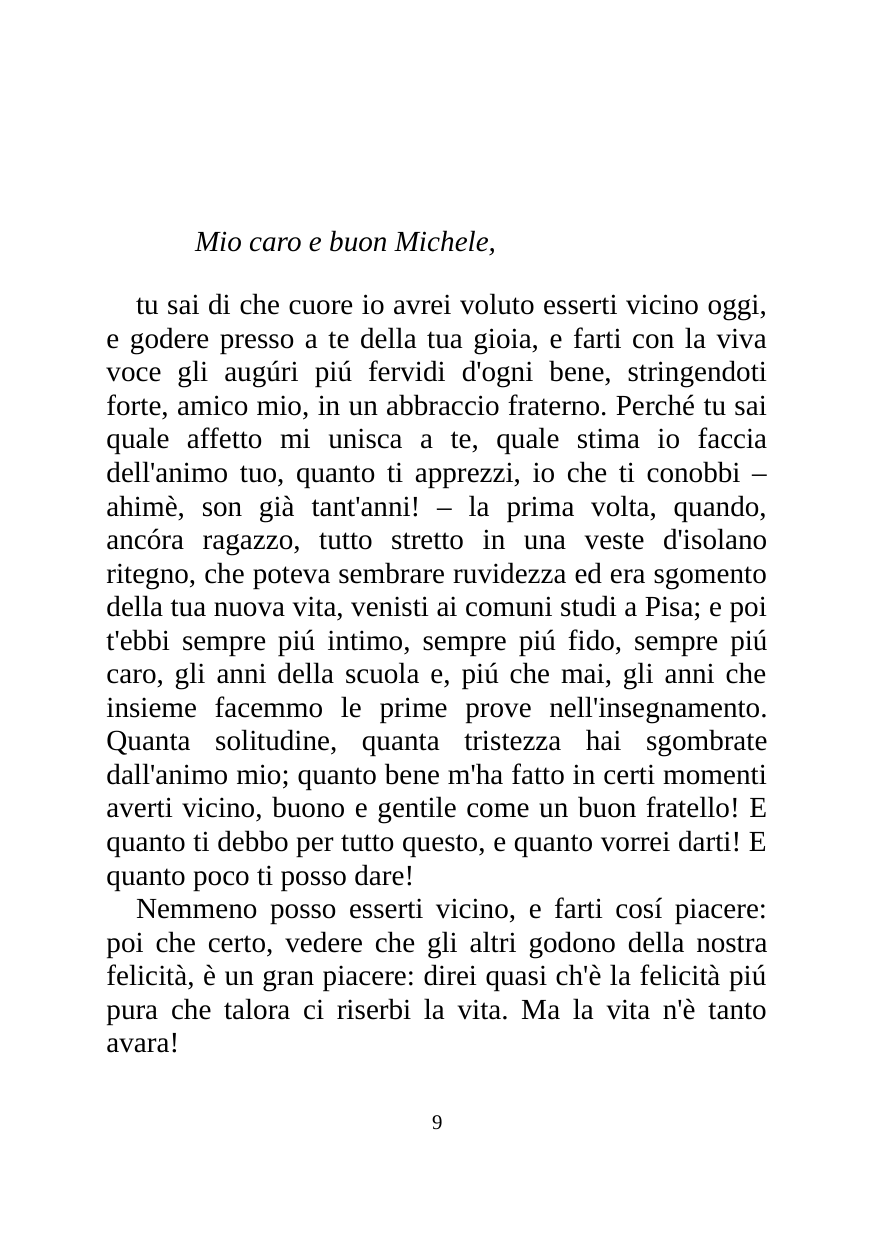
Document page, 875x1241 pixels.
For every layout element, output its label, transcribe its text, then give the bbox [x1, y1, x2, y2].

text tu sai di che cuore io avrei voluto esserti vicino oggi, e godere presso a te della tua gioia, e farti con la viva voce gli augúri piú fervidi d'ogni bene, stringendoti forte, amico mio, in un abbraccio fraterno. Perché tu sai quale affetto mi unisca a te, quale stima io faccia dell'animo tuo, quanto ti apprezzi, io che ti conobbi – ahimè, son già tant'anni! – la prima volta, quando, ancóra ragazzo, tutto stretto in una veste d'isolano ritegno, che poteva sembrare ruvidezza ed era sgomento della tua nuova vita, venisti ai comuni studi a Pisa; e poi t'ebbi sempre piú intimo, sempre piú fido, sempre piú caro, gli anni della scuola e, piú che mai, gli anni che insieme facemmo le prime prove nell'insegnamento. Quanta solitudine, quanta tristezza hai sgombrate dall'animo mio; quanto bene m'ha fatto in certi momenti averti vicino, buono e gentile come un buon fratello! E quanto ti debbo per tutto questo, e quanto vorrei darti! E quanto poco ti posso dare! [106, 287, 768, 891]
text Mio caro e buon Michele, [106, 224, 768, 258]
text Nemmeno posso esserti vicino, e farti cosí piacere: poi che certo, vedere che gli altri godono della nostra felicità, è un gran piacere: direi quasi ch'è la felicità piú pura che talora ci riserbi la vita. Ma la vita n'è tanto avara! [106, 891, 768, 1059]
